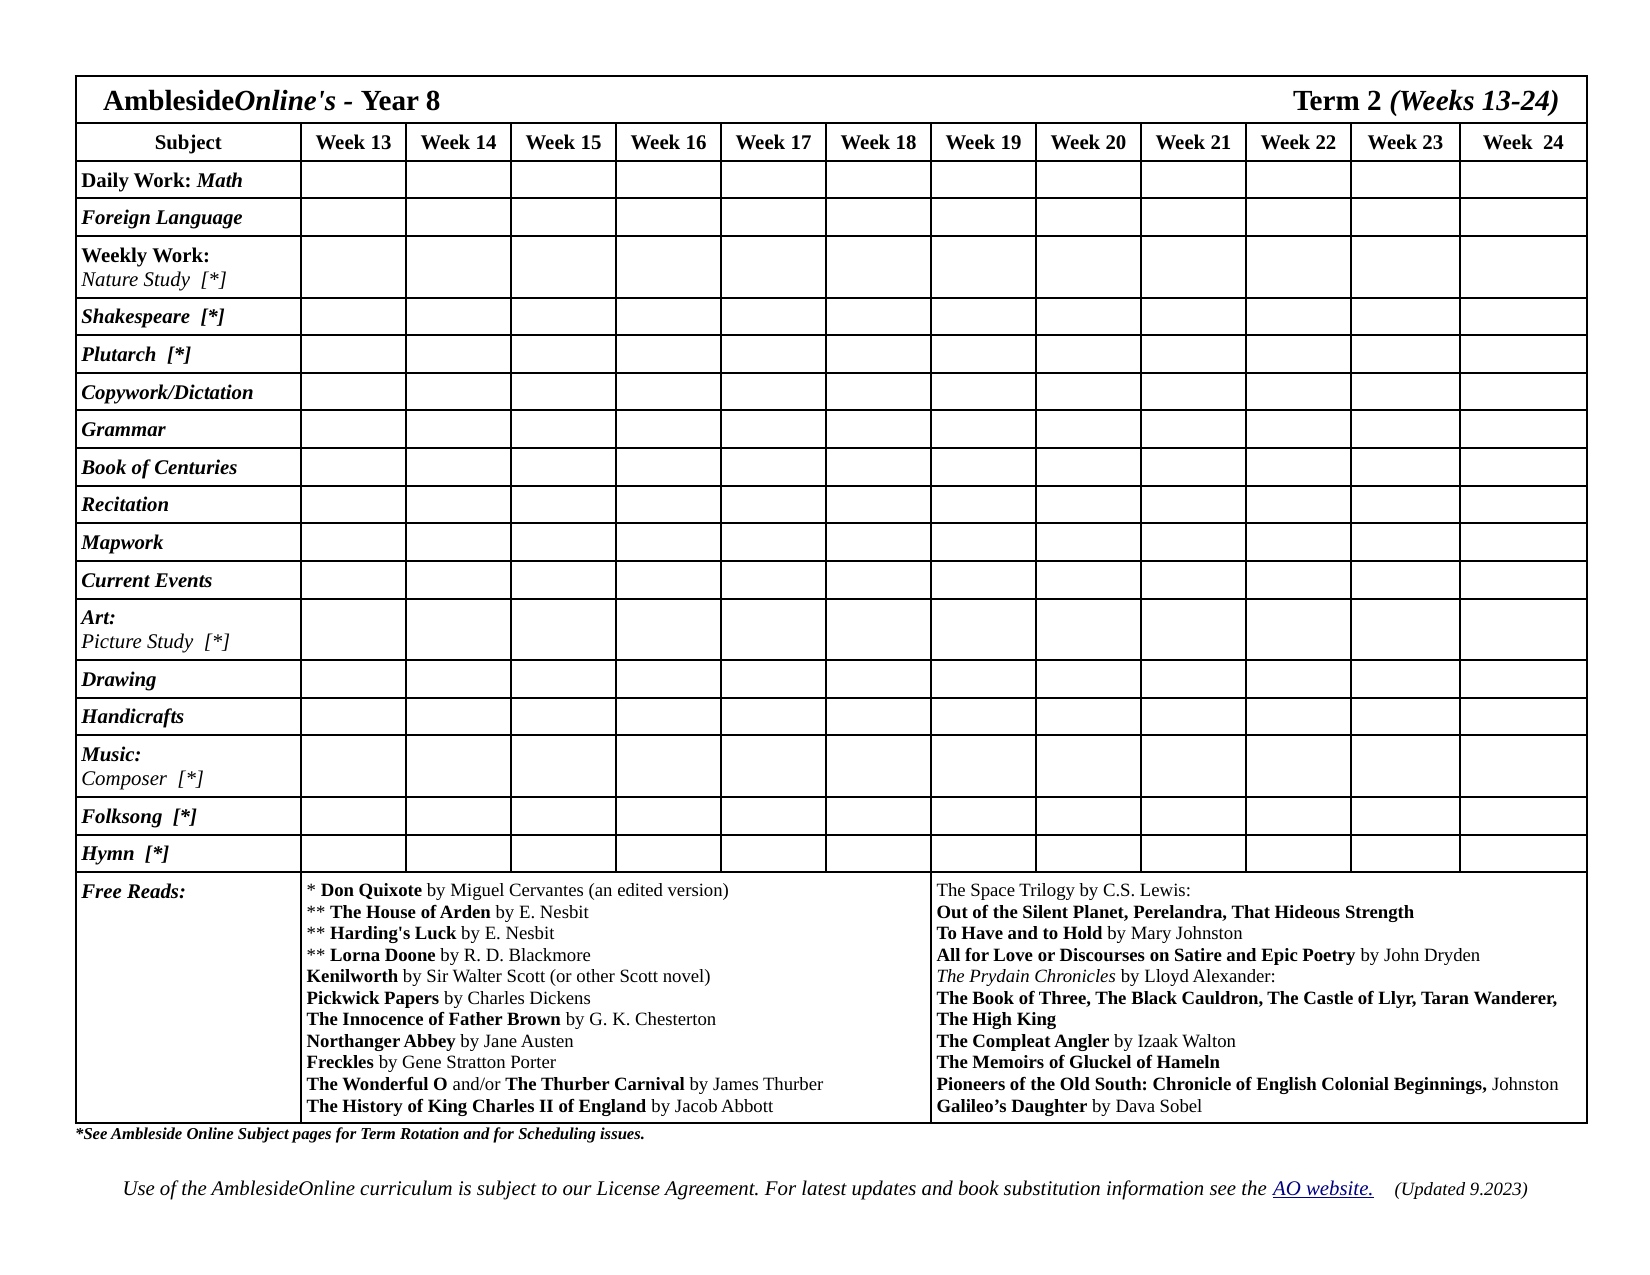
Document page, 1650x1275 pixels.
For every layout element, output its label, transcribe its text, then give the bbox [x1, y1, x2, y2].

table_cell [1037, 736, 1140, 796]
table_cell [932, 562, 1035, 597]
table_cell [1352, 449, 1459, 484]
table_cell The Space Trilogy by C.S. Lewis: Out of the Silent Planet, Perelandra, That Hideous Strength To Have and to Hold by Mary Johnston All for Love or Discourses on Satire and Epic Poetry by John Dryden The Prydain Chronicles by Lloyd Alexander: The Book of Three, The Black Cauldron, The Castle of Llyr, Taran Wanderer, The High King The Compleat Angler by Izaak Walton The Memoirs of Gluckel of Hameln Pioneers of the Old South: Chronicle of English Colonial Beginnings, Johnston Galileo’s Daughter by Dava Sobel [932, 873, 1586, 1122]
table_cell [617, 336, 720, 372]
table_cell [722, 487, 825, 522]
table_cell [1247, 374, 1350, 409]
table_cell [302, 449, 405, 484]
table_cell [1037, 699, 1140, 734]
table_cell [407, 237, 510, 297]
table_cell [512, 487, 615, 522]
table_cell [1247, 562, 1350, 597]
table_cell [1037, 411, 1140, 447]
table_cell [827, 836, 930, 871]
table_cell [1247, 411, 1350, 447]
table_cell [1037, 299, 1140, 334]
table_cell [1142, 736, 1245, 796]
table_cell [302, 600, 405, 659]
table_cell [407, 562, 510, 597]
table_cell [1247, 736, 1350, 796]
table_cell [1037, 600, 1140, 659]
table_cell [617, 487, 720, 522]
table_cell [302, 411, 405, 447]
table_cell [302, 736, 405, 796]
table_cell Mapwork [77, 524, 300, 560]
table_cell [827, 524, 930, 560]
table_cell [1142, 199, 1245, 235]
table_cell [1352, 836, 1459, 871]
table_cell [932, 449, 1035, 484]
table_cell [827, 199, 930, 235]
table_cell [1461, 299, 1586, 334]
table_cell [932, 299, 1035, 334]
table_cell [827, 374, 930, 409]
table_cell Folksong [*] [77, 798, 300, 833]
table_cell [1461, 199, 1586, 235]
table_cell [722, 699, 825, 734]
table_cell [722, 600, 825, 659]
table_cell [1142, 562, 1245, 597]
table_cell [932, 336, 1035, 372]
table_cell [1461, 336, 1586, 372]
table_cell [1352, 162, 1459, 197]
table_cell [1461, 836, 1586, 871]
table_cell [617, 299, 720, 334]
table_cell [1142, 699, 1245, 734]
table_cell Current Events [77, 562, 300, 597]
table_cell [1352, 374, 1459, 409]
table_cell [722, 237, 825, 297]
table_cell [1142, 336, 1245, 372]
table_cell [1461, 736, 1586, 796]
table_cell Week 15 [512, 124, 615, 160]
table_cell [1142, 449, 1245, 484]
table_cell [1461, 661, 1586, 697]
table_cell [1142, 836, 1245, 871]
table_cell [1142, 798, 1245, 833]
table_cell [1461, 699, 1586, 734]
table_cell [827, 562, 930, 597]
table_cell * Don Quixote by Miguel Cervantes (an edited version) ** The House of Arden by E. Nesbit ** Harding's Luck by E. Nesbit ** Lorna Doone by R. D. Blackmore Kenilworth by Sir Walter Scott (or other Scott novel) Pickwick Papers by Charles Dickens The Innocence of Father Brown by G. K. Chesterton Northanger Abbey by Jane Austen Freckles by Gene Stratton Porter The Wonderful O and/or The Thurber Carnival by James Thurber The History of King Charles II of England by Jacob Abbott [302, 873, 930, 1122]
table_cell Book of Centuries [77, 449, 300, 484]
table_cell [1247, 836, 1350, 871]
table_cell [1037, 449, 1140, 484]
table_cell [302, 661, 405, 697]
table_cell [932, 736, 1035, 796]
table_cell [1142, 162, 1245, 197]
table_cell [617, 736, 720, 796]
table_cell Plutarch [*] [77, 336, 300, 372]
table_cell [827, 237, 930, 297]
table_cell [1247, 199, 1350, 235]
table_cell [512, 162, 615, 197]
table_cell [1461, 600, 1586, 659]
table_cell [1142, 411, 1245, 447]
table_cell [827, 336, 930, 372]
table_cell [407, 449, 510, 484]
table_cell [302, 299, 405, 334]
table_cell [617, 562, 720, 597]
table_cell [827, 798, 930, 833]
table_cell Copywork/Dictation [77, 374, 300, 409]
table_cell [722, 336, 825, 372]
table_cell [827, 299, 930, 334]
table_cell [512, 411, 615, 447]
table_cell [1142, 600, 1245, 659]
table_cell [722, 798, 825, 833]
table_cell [1037, 336, 1140, 372]
table_cell [932, 411, 1035, 447]
table_cell [932, 798, 1035, 833]
table_cell [617, 798, 720, 833]
table_cell [617, 661, 720, 697]
table_cell [932, 600, 1035, 659]
table_cell Week 23 [1352, 124, 1459, 160]
table_cell [722, 199, 825, 235]
table_cell [302, 374, 405, 409]
table_cell [932, 524, 1035, 560]
table_cell [302, 562, 405, 597]
table_cell [827, 661, 930, 697]
table_cell Foreign Language [77, 199, 300, 235]
table_cell [827, 411, 930, 447]
table_cell Subject [77, 124, 300, 160]
table_cell [722, 524, 825, 560]
table_cell [1352, 524, 1459, 560]
table_cell [1247, 299, 1350, 334]
table_cell Grammar [77, 411, 300, 447]
table_cell [1352, 411, 1459, 447]
table_cell [932, 237, 1035, 297]
table_cell [512, 736, 615, 796]
table_cell [1352, 487, 1459, 522]
table_cell [1247, 487, 1350, 522]
table_cell [407, 798, 510, 833]
table_cell [302, 199, 405, 235]
table_header AmblesideOnline's - Year 8 Term 2 (Weeks 13-24) [77, 77, 1586, 122]
table_cell Free Reads: [77, 873, 300, 1122]
table_cell [1352, 661, 1459, 697]
table_cell [1037, 562, 1140, 597]
table_cell [512, 237, 615, 297]
table_cell [407, 162, 510, 197]
table_cell [1352, 562, 1459, 597]
table_cell [617, 600, 720, 659]
table_cell Week 22 [1247, 124, 1350, 160]
table_cell Week 24 [1461, 124, 1586, 160]
table_cell [407, 411, 510, 447]
table_cell [722, 374, 825, 409]
table_cell [722, 449, 825, 484]
table_cell Drawing [77, 661, 300, 697]
table_cell Week 14 [407, 124, 510, 160]
text *See Ambleside Online Subject pages for Term Rotation and for Scheduling issues. [75, 1124, 1575, 1143]
table_cell Week 20 [1037, 124, 1140, 160]
table_cell [617, 449, 720, 484]
table_cell [827, 487, 930, 522]
table_cell [617, 237, 720, 297]
table_cell [302, 162, 405, 197]
table_cell [722, 162, 825, 197]
table_cell [1247, 798, 1350, 833]
table_cell [1037, 199, 1140, 235]
table_cell [1461, 411, 1586, 447]
table_cell [1037, 237, 1140, 297]
table_cell [1142, 661, 1245, 697]
table_cell [827, 736, 930, 796]
table_cell [407, 661, 510, 697]
table_cell [512, 699, 615, 734]
table_cell [407, 487, 510, 522]
table_cell [1037, 836, 1140, 871]
table_cell [932, 199, 1035, 235]
table_cell [302, 237, 405, 297]
table_cell [932, 162, 1035, 197]
table_cell [1352, 336, 1459, 372]
table_cell [932, 836, 1035, 871]
table_cell Music: Composer [*] [77, 736, 300, 796]
table_cell [932, 487, 1035, 522]
table_cell [302, 798, 405, 833]
table_cell [617, 162, 720, 197]
table_cell [1461, 524, 1586, 560]
table_cell [1461, 374, 1586, 409]
table_cell [1142, 299, 1245, 334]
table_cell [407, 836, 510, 871]
table_cell [1247, 237, 1350, 297]
table_cell [1142, 374, 1245, 409]
table_cell Daily Work: Math [77, 162, 300, 197]
table_cell [827, 699, 930, 734]
table_cell [722, 562, 825, 597]
table_cell [407, 199, 510, 235]
table_cell [1037, 524, 1140, 560]
table_cell [1352, 600, 1459, 659]
table_cell [512, 199, 615, 235]
table_cell [1142, 524, 1245, 560]
table_cell [722, 299, 825, 334]
table_cell [1142, 487, 1245, 522]
table_cell [722, 736, 825, 796]
table_cell [1037, 487, 1140, 522]
table_cell [722, 836, 825, 871]
table_cell [407, 600, 510, 659]
table_cell [512, 524, 615, 560]
table_cell [512, 374, 615, 409]
table_cell [1352, 199, 1459, 235]
table_cell [407, 336, 510, 372]
table_cell [932, 374, 1035, 409]
table_cell [1247, 336, 1350, 372]
table_cell [1352, 736, 1459, 796]
table_cell Week 19 [932, 124, 1035, 160]
table_cell [512, 661, 615, 697]
table_cell [1461, 237, 1586, 297]
table_cell Week 17 [722, 124, 825, 160]
table_cell [407, 699, 510, 734]
table_cell Handicrafts [77, 699, 300, 734]
table_cell [617, 524, 720, 560]
table_cell Week 21 [1142, 124, 1245, 160]
table_cell Hymn [*] [77, 836, 300, 871]
table_cell [407, 736, 510, 796]
table_cell [302, 487, 405, 522]
table_cell [932, 699, 1035, 734]
table_cell [407, 374, 510, 409]
table_cell [617, 836, 720, 871]
table_cell [617, 411, 720, 447]
table_cell [1352, 798, 1459, 833]
table_cell [722, 661, 825, 697]
table_cell [407, 299, 510, 334]
table_cell Week 16 [617, 124, 720, 160]
table_cell [827, 449, 930, 484]
table_cell [302, 336, 405, 372]
table_cell [617, 199, 720, 235]
table_cell [1037, 661, 1140, 697]
table_cell [512, 449, 615, 484]
table_cell Week 13 [302, 124, 405, 160]
table_cell [512, 299, 615, 334]
table_cell [1247, 661, 1350, 697]
table_cell [1247, 449, 1350, 484]
table_cell Recitation [77, 487, 300, 522]
table_cell [617, 374, 720, 409]
table_cell [617, 699, 720, 734]
table_cell Shakespeare [*] [77, 299, 300, 334]
table_cell [1037, 374, 1140, 409]
table_cell [512, 336, 615, 372]
table_cell [1461, 449, 1586, 484]
table_cell [1461, 798, 1586, 833]
table_cell Art: Picture Study [*] [77, 600, 300, 659]
table_cell [1037, 162, 1140, 197]
table_cell [1247, 524, 1350, 560]
table_cell [1037, 798, 1140, 833]
table_cell [1352, 299, 1459, 334]
table_cell [1352, 699, 1459, 734]
table_cell [302, 699, 405, 734]
table_cell [1461, 162, 1586, 197]
table_cell [302, 836, 405, 871]
table_cell [722, 411, 825, 447]
table_cell [827, 162, 930, 197]
table_cell [1461, 487, 1586, 522]
table_cell [512, 798, 615, 833]
table_cell [1352, 237, 1459, 297]
table_cell [1247, 600, 1350, 659]
table_cell Weekly Work: Nature Study [*] [77, 237, 300, 297]
table_cell [1461, 562, 1586, 597]
table_cell [302, 524, 405, 560]
table_cell [1247, 699, 1350, 734]
table_cell [1142, 237, 1245, 297]
table_cell [512, 836, 615, 871]
table_cell [512, 600, 615, 659]
table_cell [512, 562, 615, 597]
table_cell [827, 600, 930, 659]
table_cell [932, 661, 1035, 697]
table_cell [407, 524, 510, 560]
table_cell Week 18 [827, 124, 930, 160]
table_cell [1247, 162, 1350, 197]
